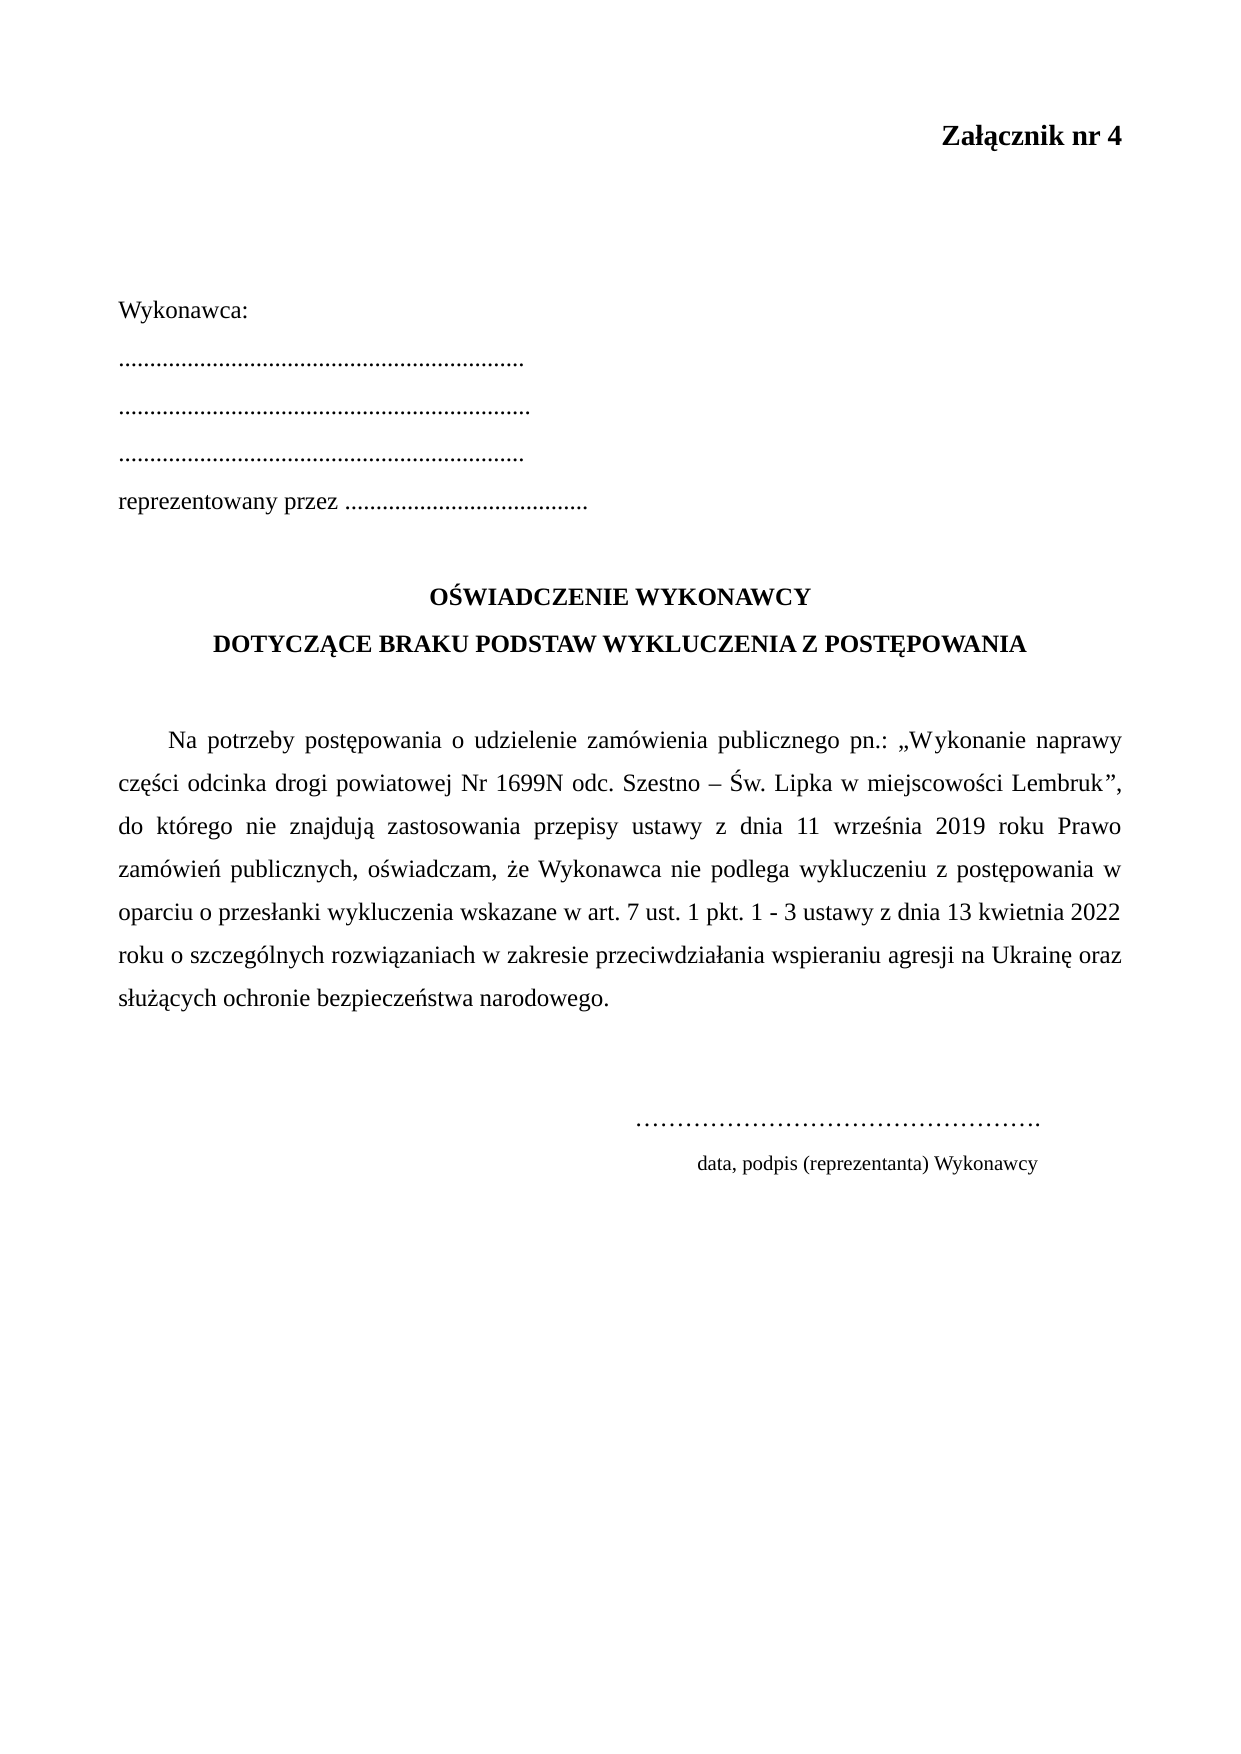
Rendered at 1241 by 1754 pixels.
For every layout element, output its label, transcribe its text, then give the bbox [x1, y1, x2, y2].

text Załącznik nr 4 [118, 118, 1122, 152]
text ................................................................. [118, 438, 1122, 467]
text Wykonawca: [118, 295, 1122, 324]
text reprezentowany przez ....................................... [118, 486, 1122, 515]
text Na potrzeby postępowania o udzielenie zamówienia publicznego pn.: „Wykonanie naprawy części odcinka drogi powiatowej Nr 1699N odc. Szestno – Św. Lipka w miejscowości Lembruk”, do którego nie znajdują zastosowania przepisy ustawy z dnia 11 września 2019 roku Prawo zamówień publicznych, oświadczam, że Wykonawca nie podlega wykluczeniu z postępowania w oparciu o przesłanki wykluczenia wskazane w art. 7 ust. 1 pkt. 1 - 3 ustawy z dnia 13 kwietnia 2022 roku o szczególnych rozwiązaniach w zakresie przeciwdziałania wspieraniu agresji na Ukrainę oraz służących ochronie bezpieczeństwa narodowego. [118, 725, 1122, 1012]
text ................................................................. [118, 343, 1122, 372]
text .................................................................. [118, 391, 1122, 419]
text …………………………………………. [561, 1103, 1122, 1132]
text OŚWIADCZENIE WYKONAWCY [118, 582, 1122, 610]
text data, podpis (reprezentanta) Wykonawcy [118, 1151, 1122, 1175]
text DOTYCZĄCE BRAKU PODSTAW WYKLUCZENIA Z POSTĘPOWANIA [118, 629, 1122, 658]
